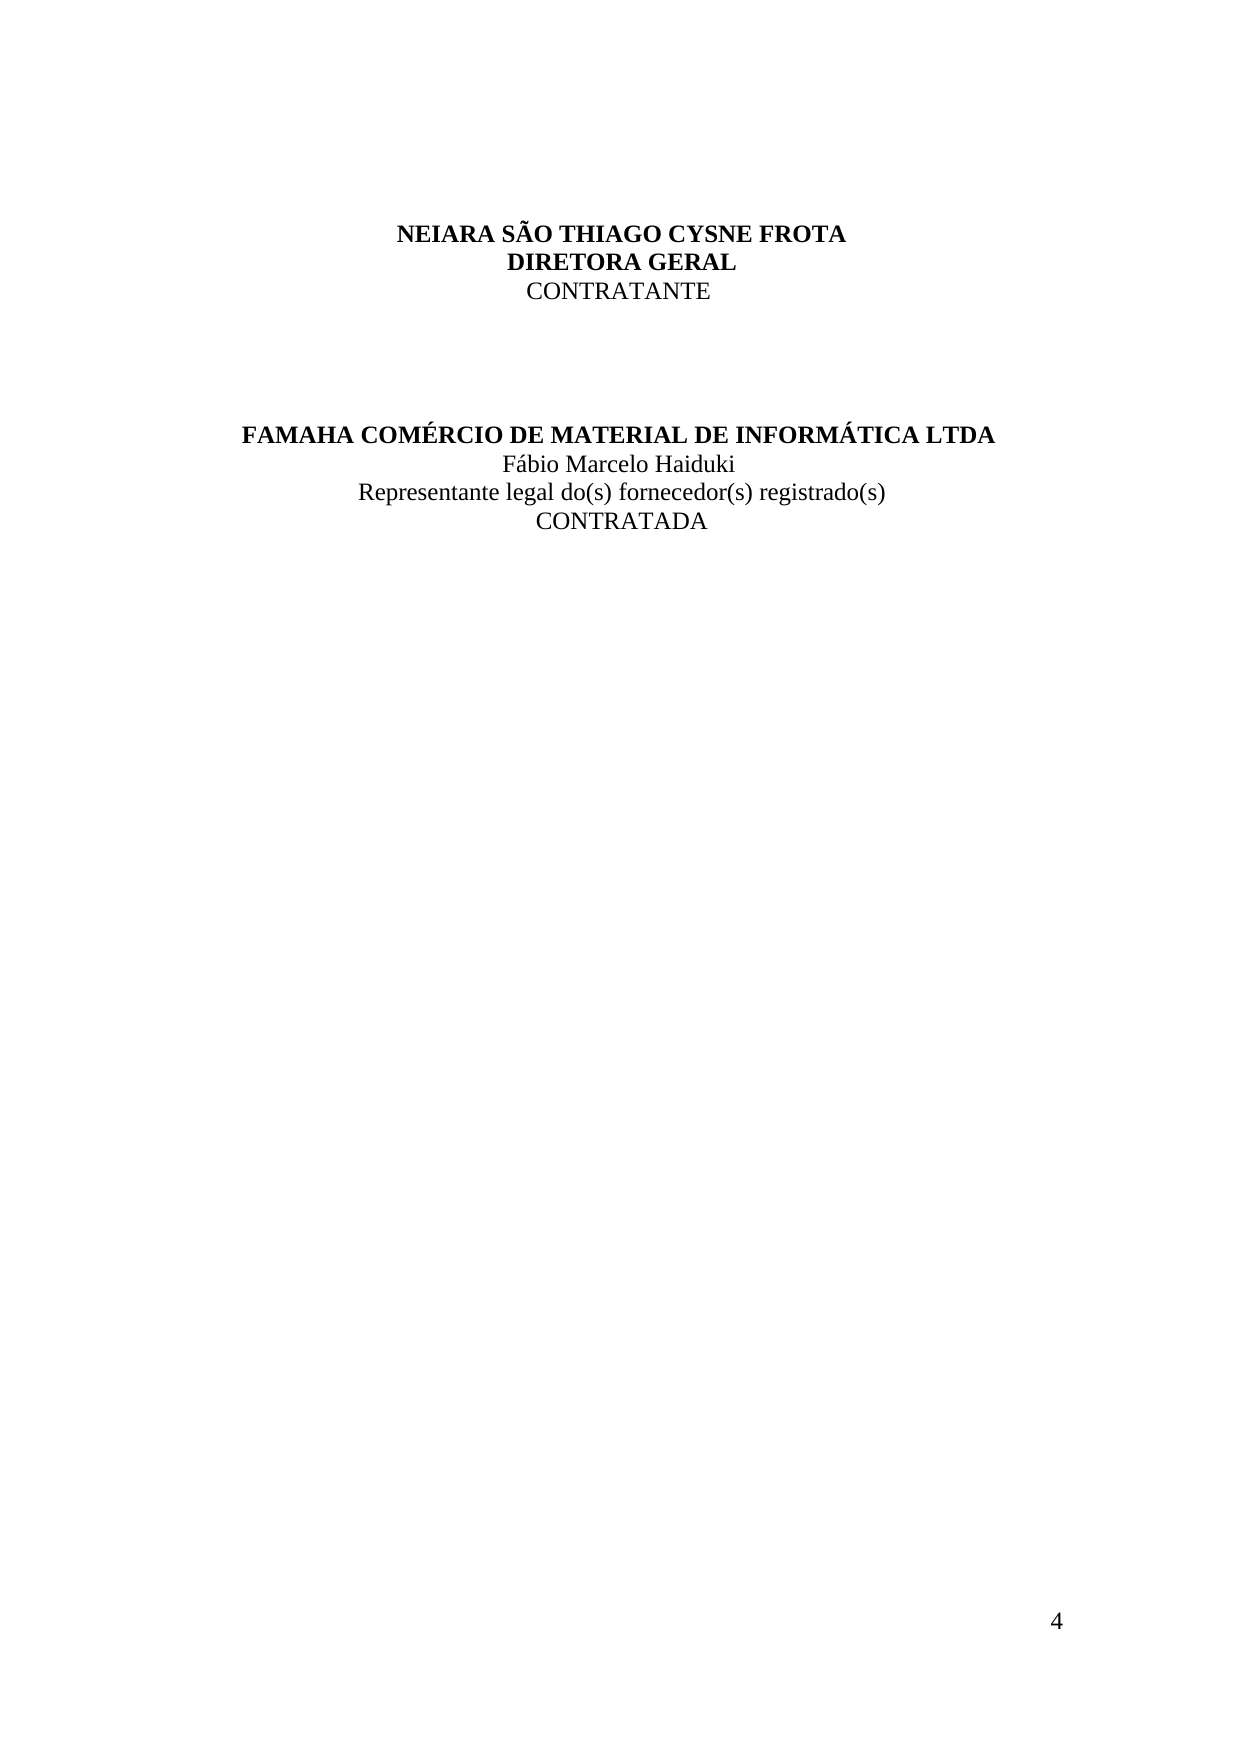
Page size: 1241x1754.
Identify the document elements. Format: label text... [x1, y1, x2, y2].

text DIRETORA GERAL [177, 247, 1066, 276]
text FAMAHA COMÉRCIO DE MATERIAL DE INFORMÁTICA LTDA [177, 420, 1066, 449]
text NEIARA SÃO THIAGO CYSNE FROTA [177, 219, 1066, 247]
text CONTRATANTE [177, 276, 1066, 305]
text Representante legal do(s) fornecedor(s) registrado(s) [177, 477, 1066, 506]
text Fábio Marcelo Haiduki [177, 449, 1066, 477]
text CONTRATADA [177, 506, 1066, 535]
